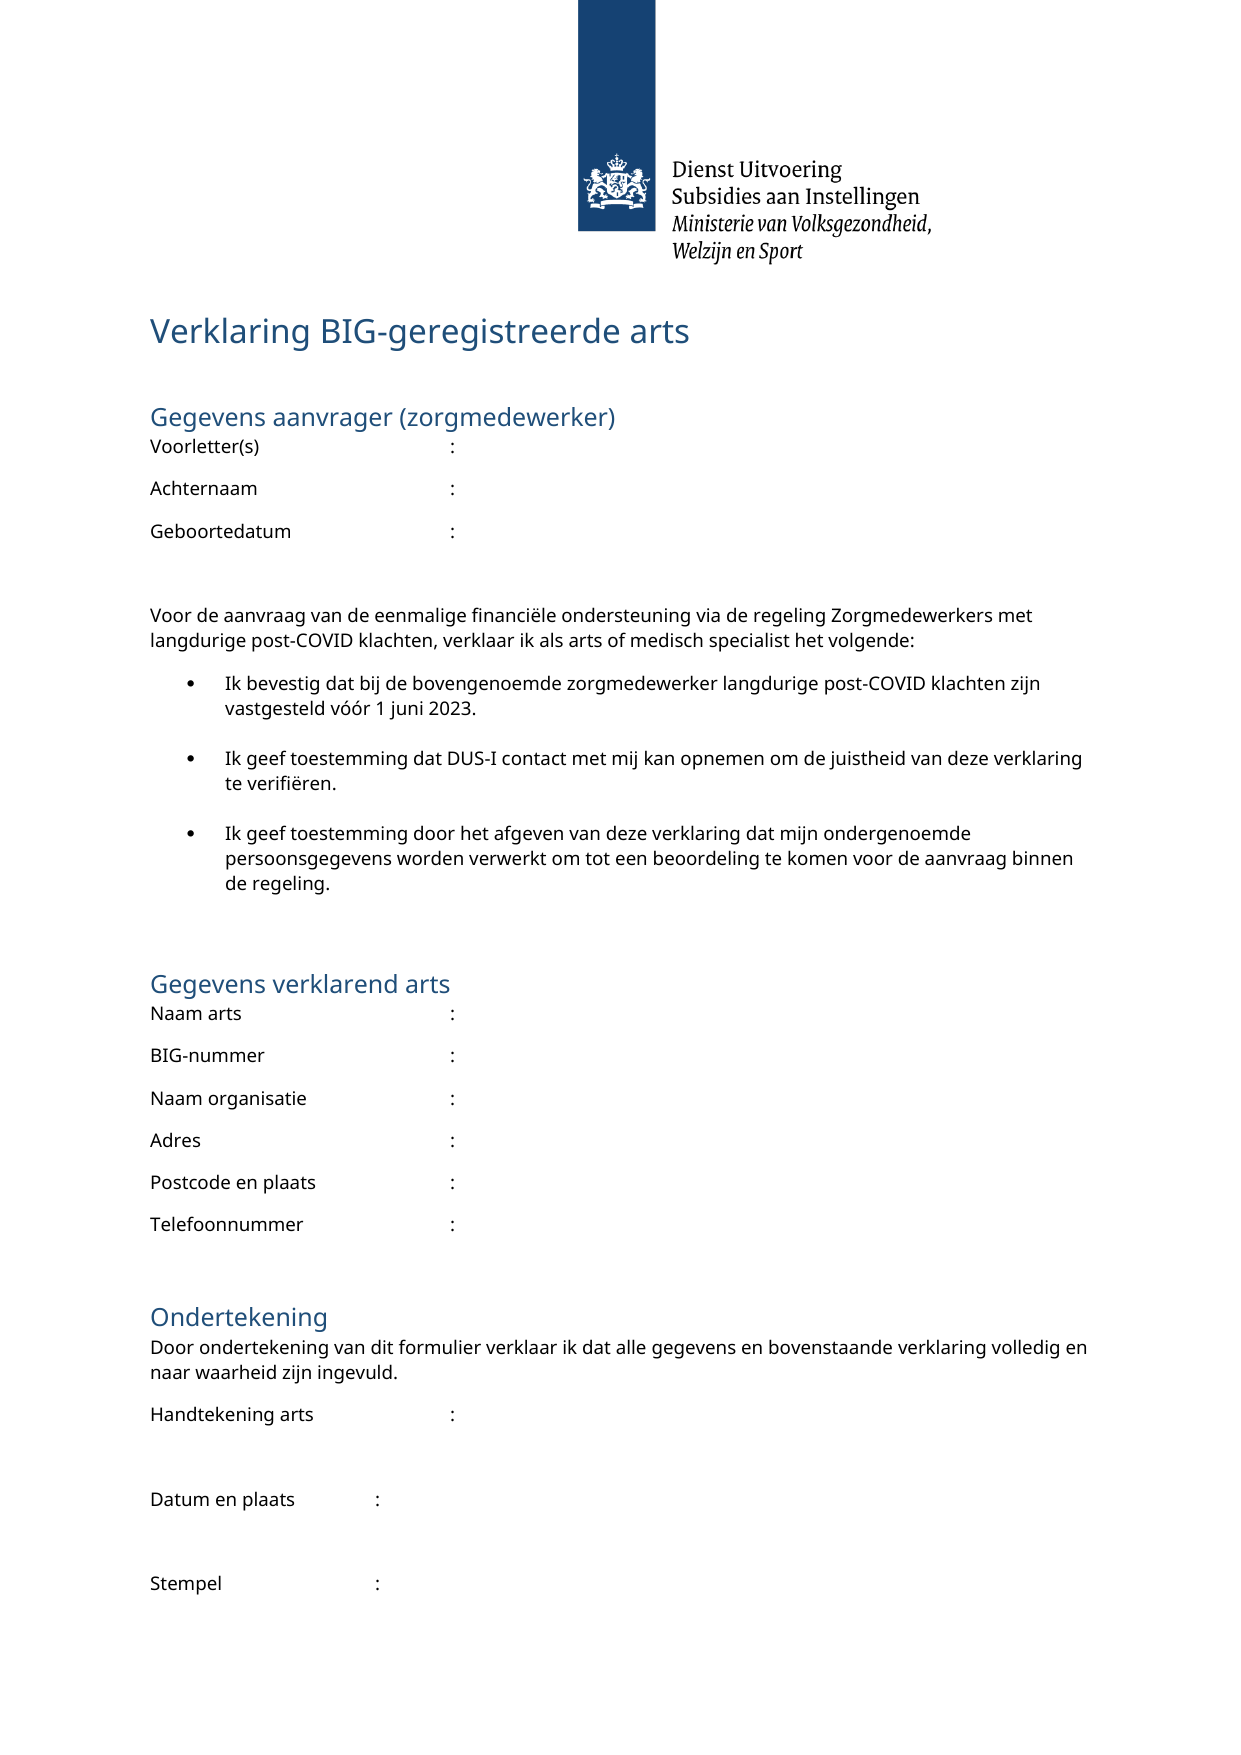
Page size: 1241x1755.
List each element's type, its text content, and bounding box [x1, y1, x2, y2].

text Datum en plaats : [150, 1486, 1090, 1512]
subtitle Gegevens verklarend arts [150, 966, 1090, 1000]
subtitle Verklaring BIG-geregistreerde arts [150, 175, 1090, 353]
subtitle Gegevens aanvrager (zorgmedewerker) [150, 399, 1090, 433]
text Voorletter(s) : [150, 433, 1090, 459]
list Ik geef toestemming door het afgeven van deze verklaring dat mijn ondergenoemde persoonsgegevens worden verwerkt om tot een beoordeling te komen voor de aanvraag binnen de regeling. [187, 820, 1090, 895]
text Geboortedatum : [150, 518, 1090, 543]
text Door ondertekening van dit formulier verklaar ik dat alle gegevens en bovenstaande verklaring volledig en naar waarheid zijn ingevuld. [150, 1334, 1090, 1385]
text Achternaam : [150, 476, 1090, 501]
list Ik geef toestemming dat DUS-I contact met mij kan opnemen om de juistheid van deze verklaring te verifiëren. [187, 745, 1090, 795]
list Ik bevestig dat bij de bovengenoemde zorgmedewerker langdurige post-COVID klachten zijn vastgesteld vóór 1 juni 2023. [187, 670, 1090, 720]
text Handtekening arts : [150, 1402, 1090, 1427]
text Adres : [150, 1127, 1090, 1152]
text Stempel : [150, 1570, 1090, 1596]
text Naam arts : [150, 1000, 1090, 1026]
subtitle Ondertekening [150, 1300, 1090, 1334]
text Naam organisatie : [150, 1085, 1090, 1110]
text Postcode en plaats : [150, 1169, 1090, 1195]
text Voor de aanvraag van de eenmalige financiële ondersteuning via de regeling Zorgmedewerkers met langdurige post-COVID klachten, verklaar ik als arts of medisch specialist het volgende: [150, 602, 1090, 653]
text Telefoonnummer : [150, 1211, 1090, 1237]
text BIG-nummer : [150, 1043, 1090, 1068]
